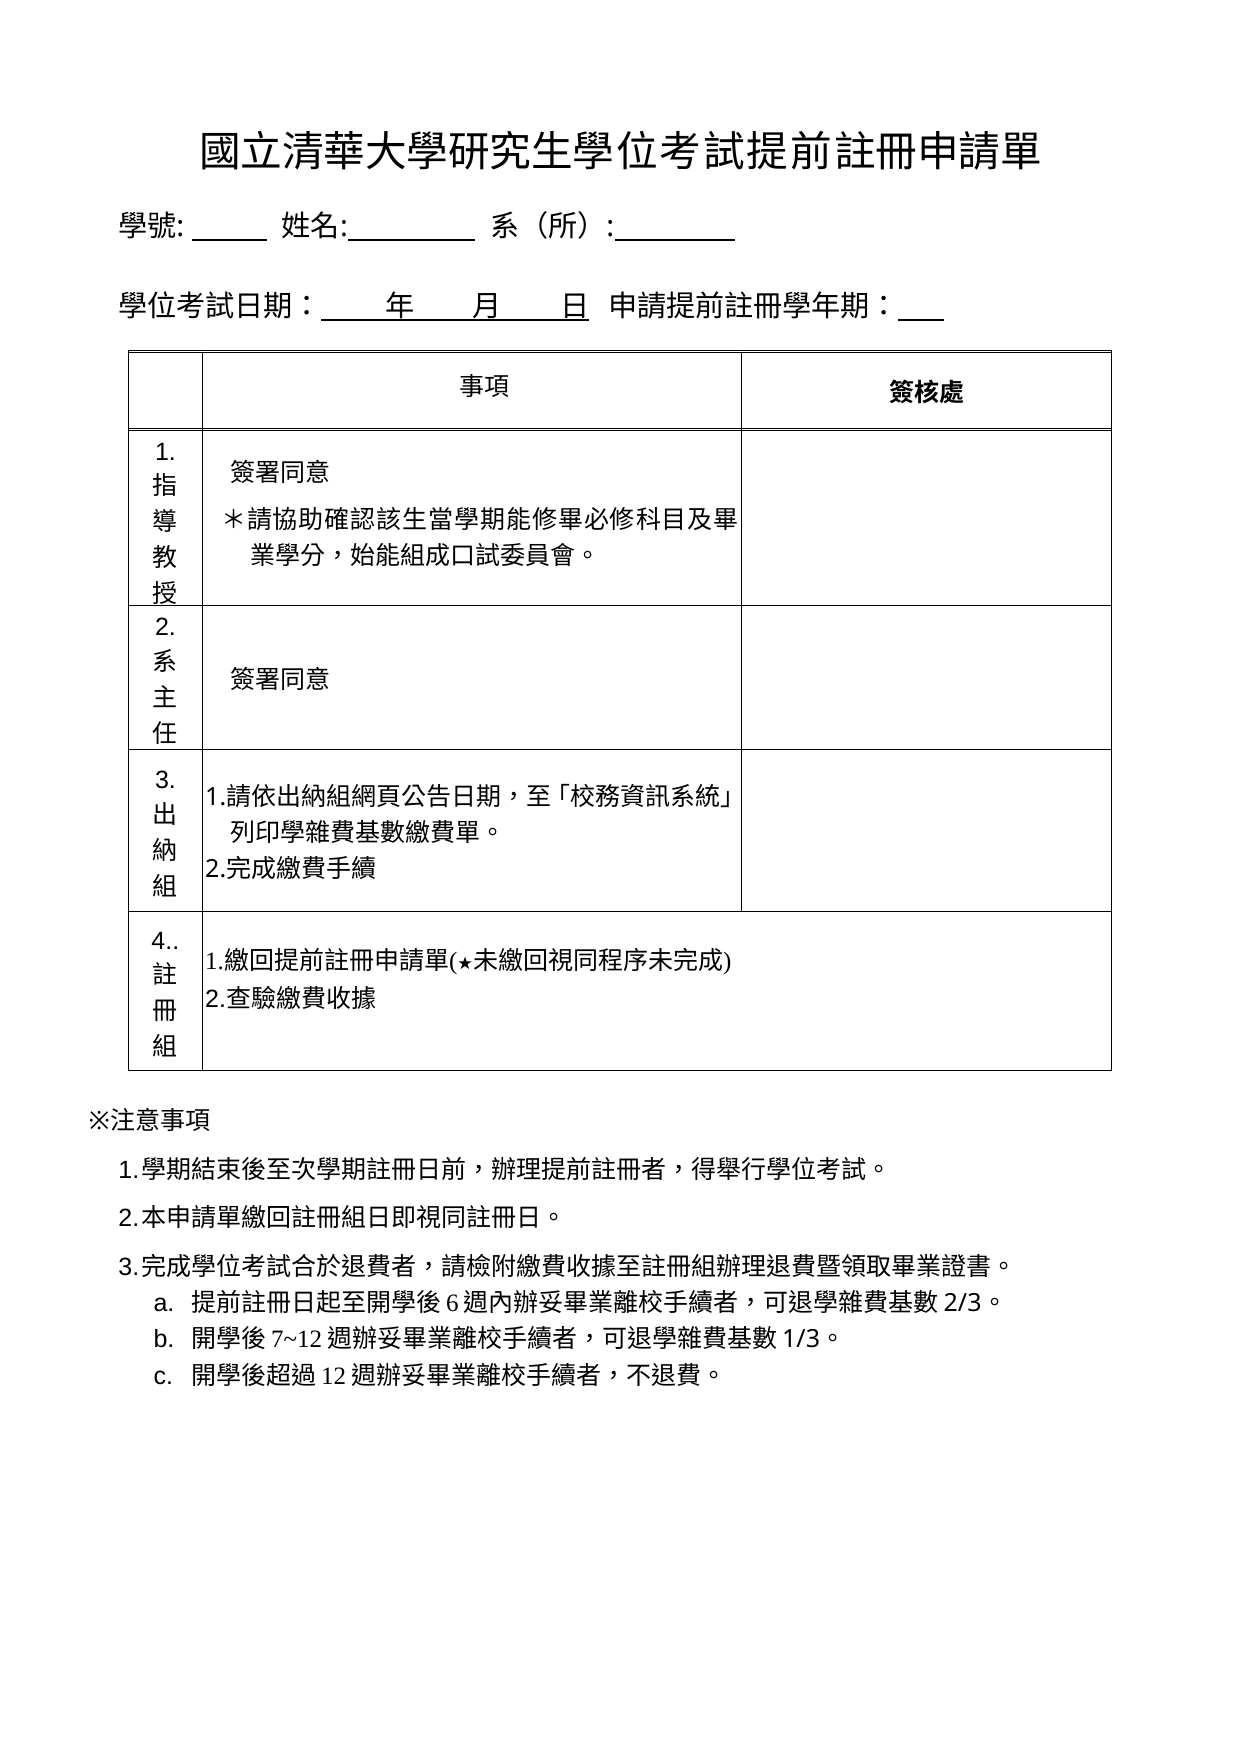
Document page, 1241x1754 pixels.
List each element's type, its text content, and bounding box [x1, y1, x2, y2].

text ※注意事項 [89, 1101, 1122, 1137]
table_cell 1.請依出納組網頁公告日期，至「校務資訊系統」列印學雜費基數繳費單。 2.完成繳費手續 [203, 750, 741, 911]
table_cell [742, 606, 1111, 749]
table_cell 2. 系 主 任 [129, 606, 202, 749]
table_header [129, 353, 202, 428]
text 學號: 姓名: 系（所）: [118, 203, 1181, 245]
table_cell 1. 指 導 教 授 [129, 431, 202, 604]
table_cell 1.繳回提前註冊申請單(★未繳回視同程序未完成) 2.查驗繳費收據 [203, 912, 1111, 1070]
table_cell 簽署同意 ＊請協助確認該生當學期能修畢必修科目及畢業學分，始能組成口試委員會。 [203, 431, 741, 604]
text 學位考試日期： 年 月 日 申請提前註冊學年期： [118, 283, 1181, 324]
list 開學後超過12週辦妥畢業離校手續者，不退費。 [153, 1355, 1122, 1391]
table_cell 4.. 註 冊 組 [129, 912, 202, 1070]
list 本申請單繳回註冊組日即視同註冊日。 [118, 1198, 1122, 1234]
table_cell [742, 750, 1111, 911]
table_header 事項 [203, 353, 741, 428]
table_cell 3. 出 納 組 [129, 750, 202, 911]
table_header 簽核處 [742, 353, 1111, 428]
text 國立清華大學研究生學位考試提前註冊申請單 [118, 118, 1122, 178]
list 學期結束後至次學期註冊日前，辦理提前註冊者，得舉行學位考試。 [118, 1149, 1122, 1185]
list 完成學位考試合於退費者，請檢附繳費收據至註冊組辦理退費暨領取畢業證書。 [118, 1246, 1122, 1282]
list 提前註冊日起至開學後6週內辦妥畢業離校手續者，可退學雜費基數2/3。 [153, 1282, 1122, 1319]
list 開學後7~12週辦妥畢業離校手續者，可退學雜費基數1/3。 [153, 1319, 1122, 1355]
table_cell [742, 431, 1111, 604]
table_cell 簽署同意 [203, 606, 741, 749]
